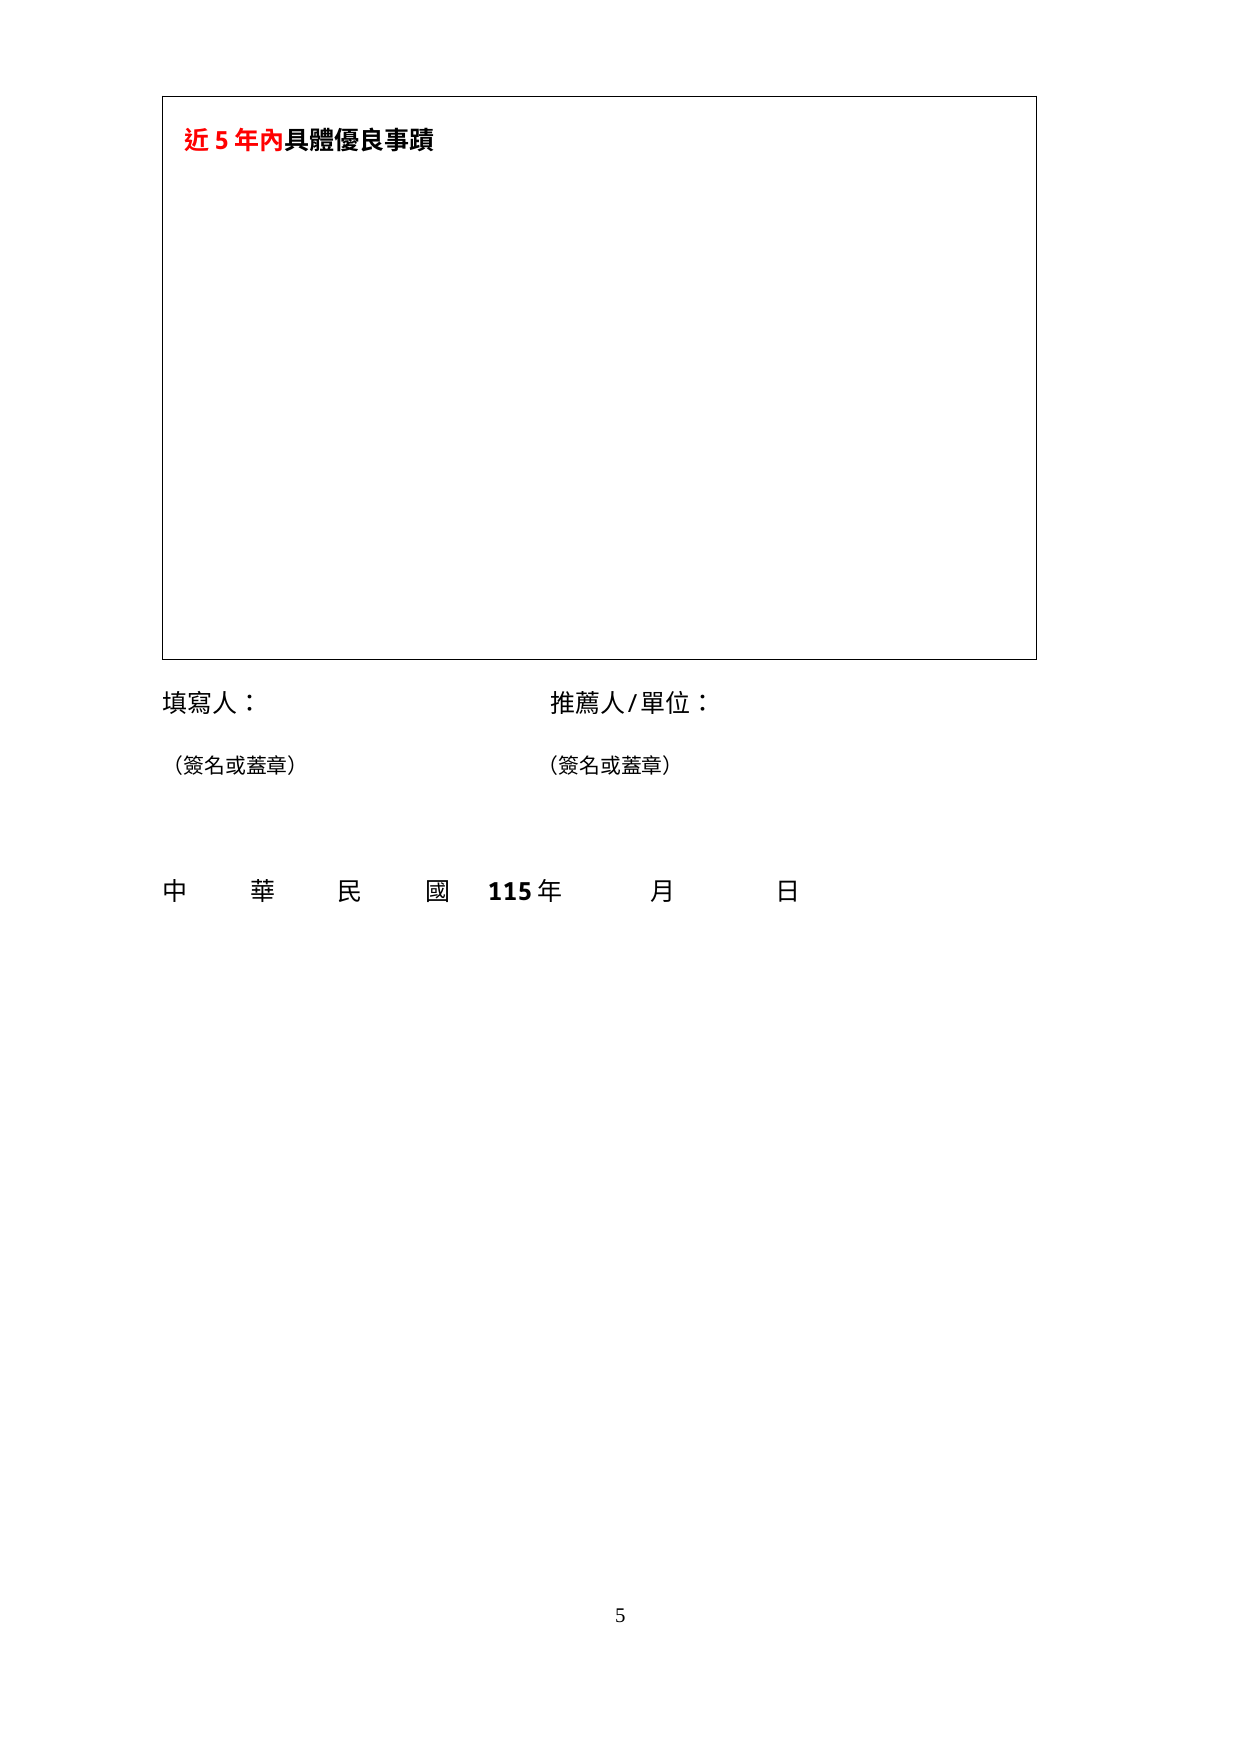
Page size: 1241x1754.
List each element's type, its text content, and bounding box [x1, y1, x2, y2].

text 填寫人： 推薦人/單位： [162, 660, 1078, 723]
text 中 華 民 國 115年 月 日 [162, 848, 1078, 910]
text （簽名或蓋章） （簽名或蓋章） [162, 723, 1078, 785]
table_cell 近5年內具體優良事蹟 [163, 97, 1036, 659]
